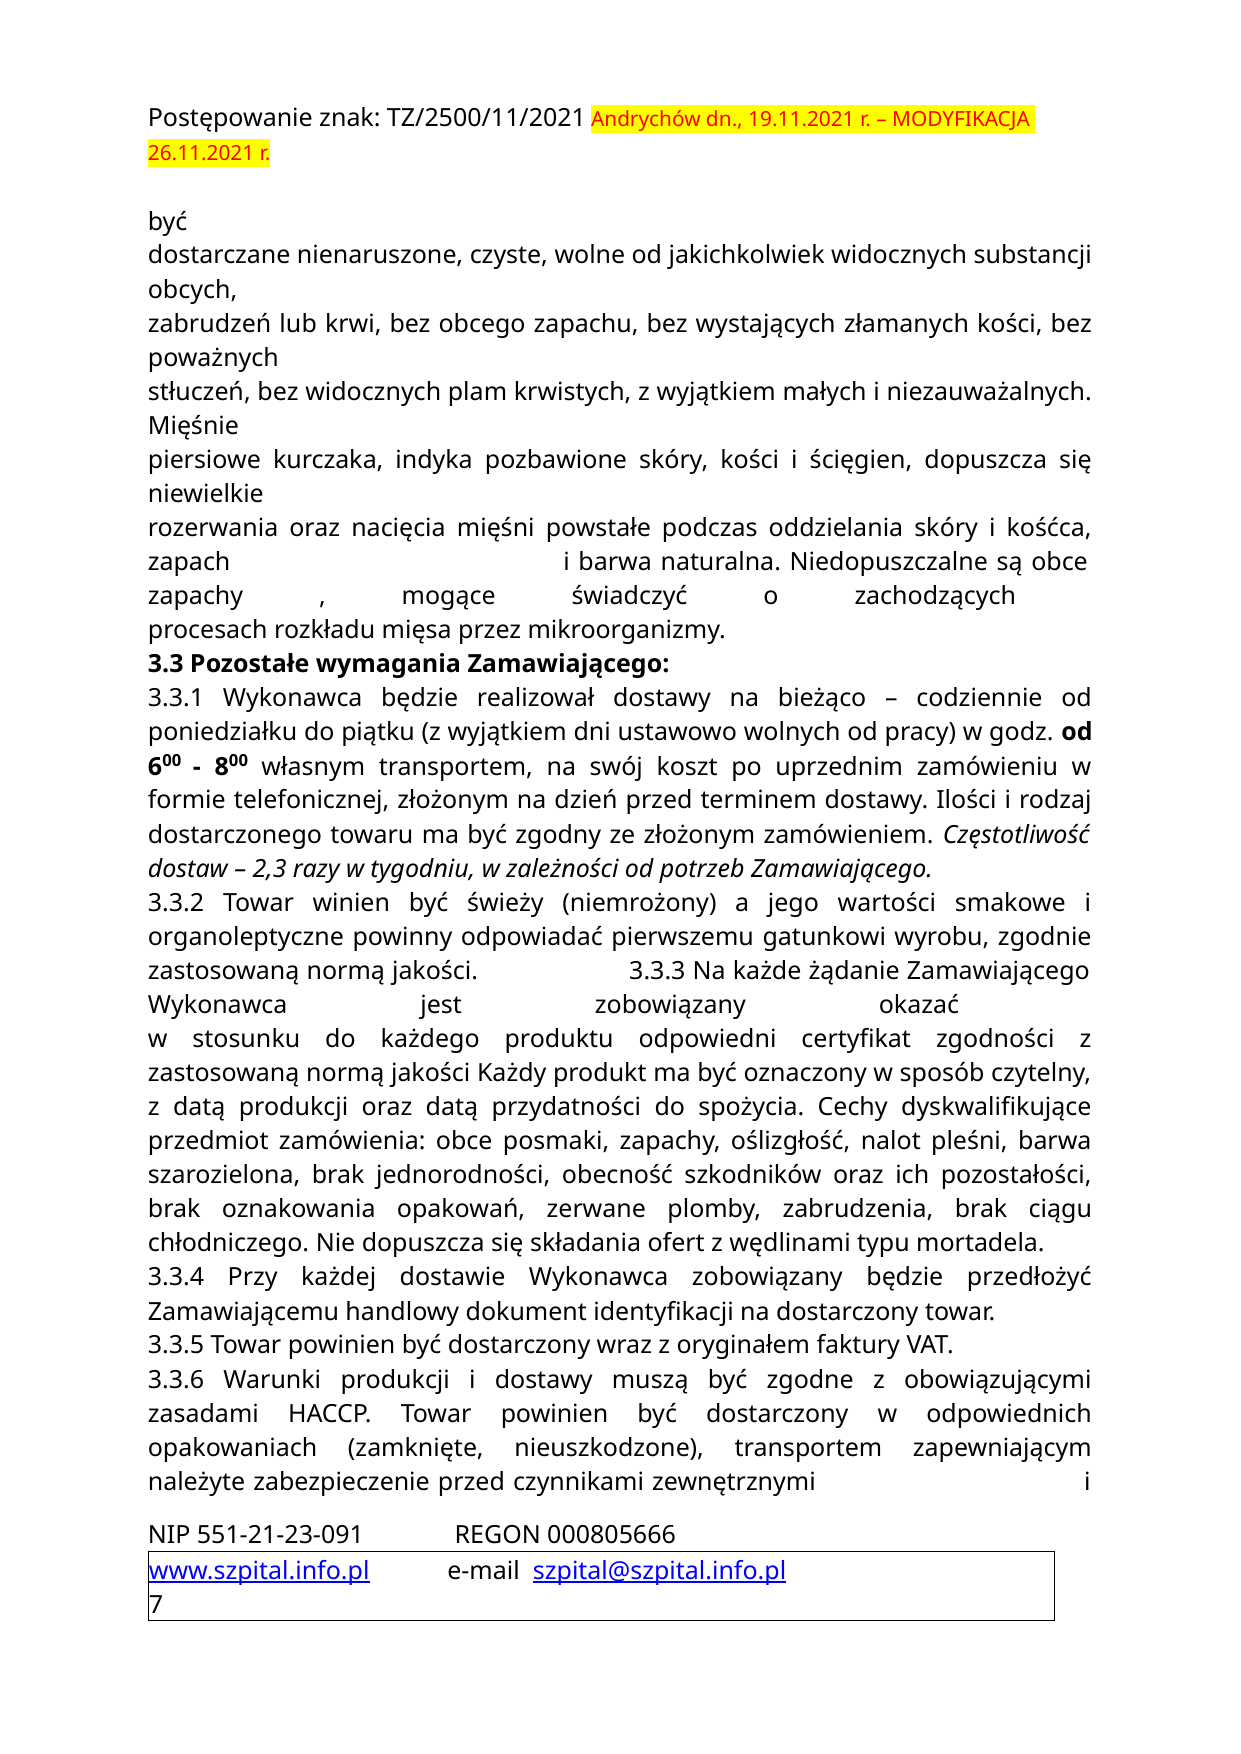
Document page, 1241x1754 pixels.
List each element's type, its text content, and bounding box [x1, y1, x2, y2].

text 3.3 Pozostałe wymagania Zamawiającego: [148, 646, 1092, 680]
text 3.3.2 Towar winien być świeży (niemrożony) a jego wartości smakowe i organoleptyczne powinny odpowiadać pierwszemu gatunkowi wyrobu, zgodnie zastosowaną normą jakości. 3.3.3 Na każde żądanie Zamawiającego Wykonawca jest zobowiązany okazać w stosunku do każdego produktu odpowiedni certyfikat zgodności z zastosowaną normą jakości Każdy produkt ma być oznaczony w sposób czytelny, z datą produkcji oraz datą przydatności do spożycia. Cechy dyskwalifikujące przedmiot zamówienia: obce posmaki, zapachy, oślizgłość, nalot pleśni, barwa szarozielona, brak jednorodności, obecność szkodników oraz ich pozostałości, brak oznakowania opakowań, zerwane plomby, zabrudzenia, brak ciągu chłodniczego. Nie dopuszcza się składania ofert z wędlinami typu mortadela. [148, 884, 1092, 1259]
text 3.3.4 Przy każdej dostawie Wykonawca zobowiązany będzie przedłożyć Zamawiającemu handlowy dokument identyfikacji na dostarczony towar. [148, 1259, 1092, 1327]
text być dostarczane nienaruszone, czyste, wolne od jakichkolwiek widocznych substancji obcych, zabrudzeń lub krwi, bez obcego zapachu, bez wystających złamanych kości, bez poważnych stłuczeń, bez widocznych plam krwistych, z wyjątkiem małych i niezauważalnych. Mięśnie piersiowe kurczaka, indyka pozbawione skóry, kości i ścięgien, dopuszcza się niewielkie rozerwania oraz nacięcia mięśni powstałe podczas oddzielania skóry i kośćca, zapach i barwa naturalna. Niedopuszczalne są obce zapachy , mogące świadczyć o zachodzących procesach rozkładu mięsa przez mikroorganizmy. [148, 203, 1092, 646]
text 3.3.1 Wykonawca będzie realizował dostawy na bieżąco – codziennie od poniedziałku do piątku (z wyjątkiem dni ustawowo wolnych od pracy) w godz. od 600 - 800 własnym transportem, na swój koszt po uprzednim zamówieniu w formie telefonicznej, złożonym na dzień przed terminem dostawy. Ilości i rodzaj dostarczonego towaru ma być zgodny ze złożonym zamówieniem. Częstotliwość dostaw – 2,3 razy w tygodniu, w zależności od potrzeb Zamawiającego. [148, 680, 1092, 884]
text 3.3.5 Towar powinien być dostarczony wraz z oryginałem faktury VAT. [148, 1327, 1092, 1361]
text 3.3.6 Warunki produkcji i dostawy muszą być zgodne z obowiązującymi zasadami HACCP. Towar powinien być dostarczony w odpowiednich opakowaniach (zamknięte, nieuszkodzone), transportem zapewniającym należyte zabezpieczenie przed czynnikami zewnętrznymi i [148, 1361, 1092, 1497]
